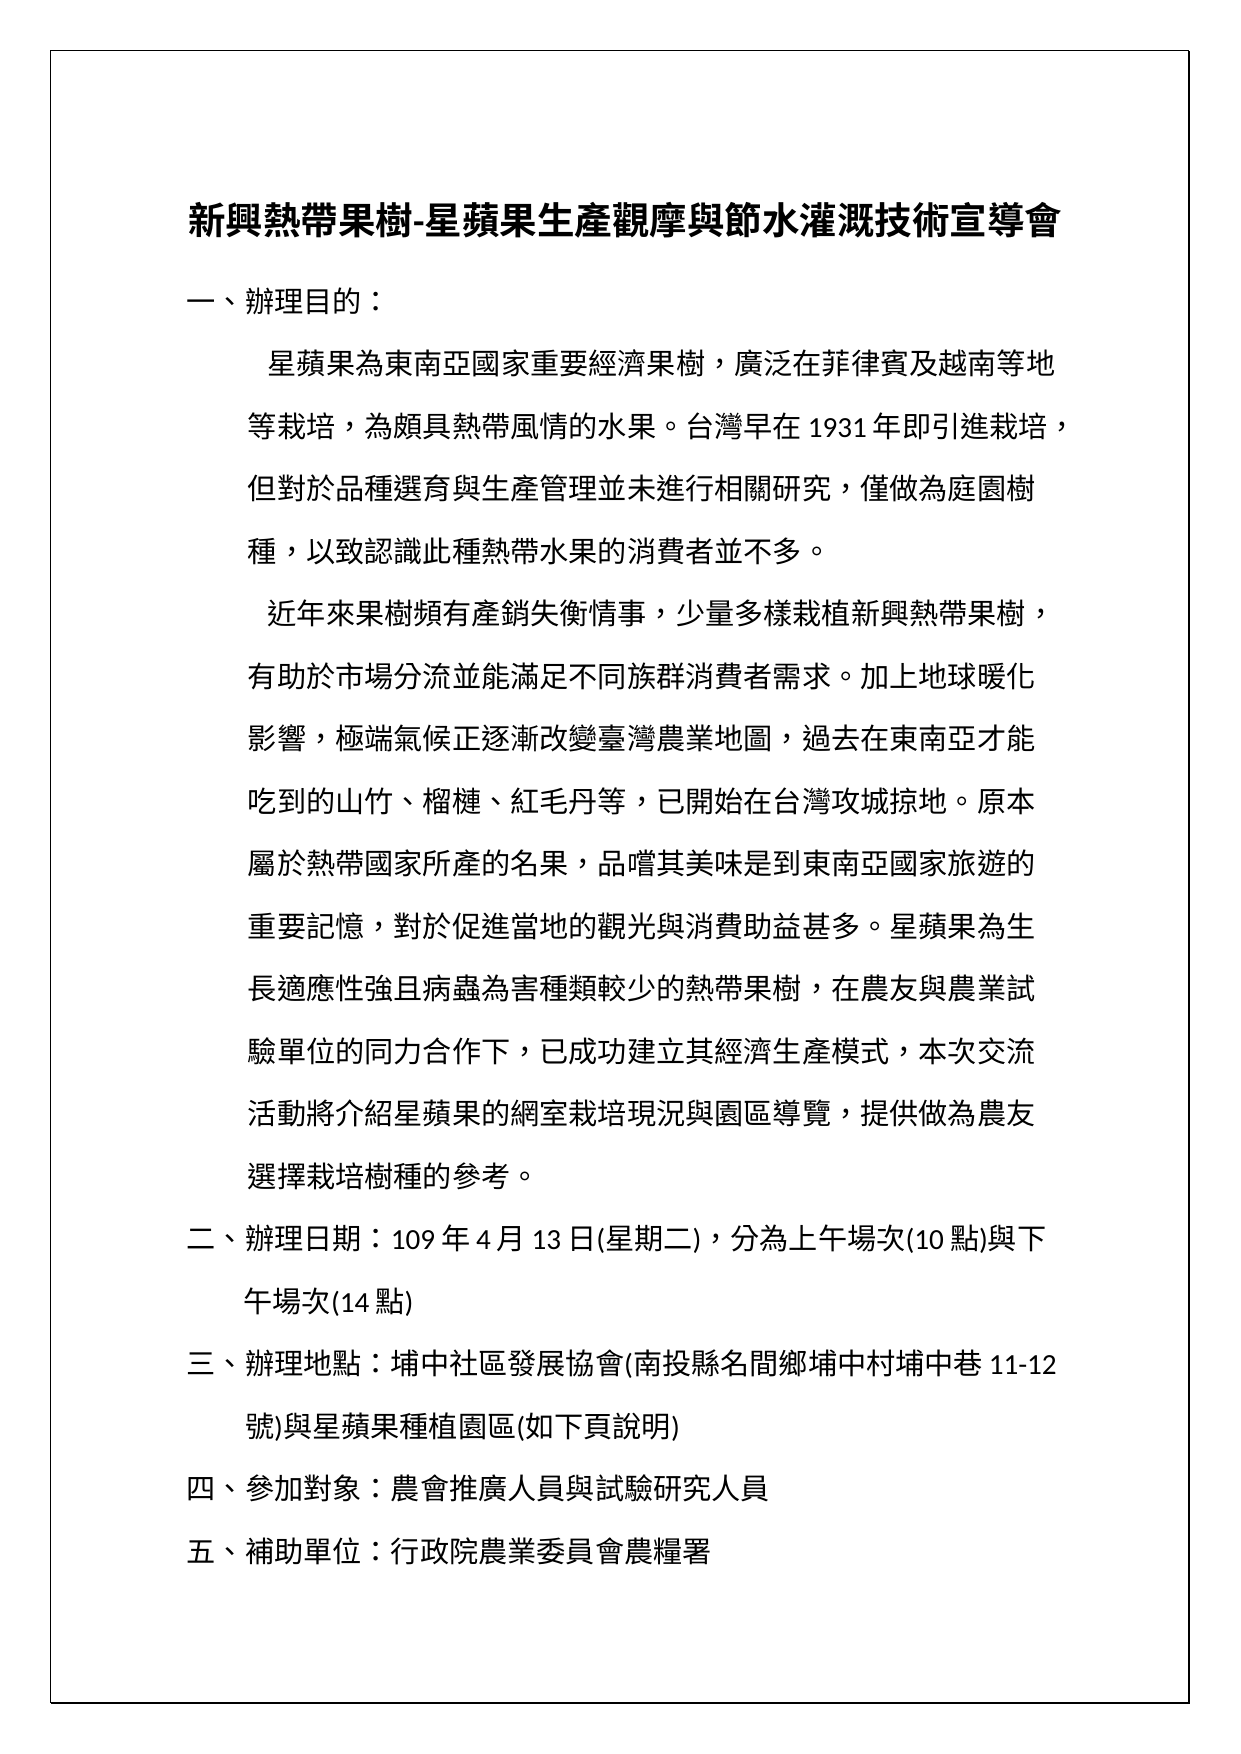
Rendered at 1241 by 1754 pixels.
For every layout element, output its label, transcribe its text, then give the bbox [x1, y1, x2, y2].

text 五、補助單位：行政院農業委員會農糧署 [186, 1508, 1063, 1570]
text 二、辦理日期：109年4月13日(星期二)，分為上午場次(10點)與下午場次(14點) [186, 1195, 1063, 1320]
text 新興熱帶果樹-星蘋果生產觀摩與節水灌溉技術宣導會 [186, 177, 1063, 239]
text 星蘋果為東南亞國家重要經濟果樹，廣泛在菲律賓及越南等地等栽培，為頗具熱帶風情的水果。台灣早在1931年即引進栽培，但對於品種選育與生產管理並未進行相關研究，僅做為庭園樹種，以致認識此種熱帶水果的消費者並不多。 [248, 320, 1063, 570]
text 一、辦理目的： [186, 258, 1063, 320]
text 四、參加對象：農會推廣人員與試驗研究人員 [186, 1445, 1063, 1508]
text 近年來果樹頻有產銷失衡情事，少量多樣栽植新興熱帶果樹，有助於市場分流並能滿足不同族群消費者需求。加上地球暖化影響，極端氣候正逐漸改變臺灣農業地圖，過去在東南亞才能吃到的山竹、榴槤、紅毛丹等，已開始在台灣攻城掠地。原本屬於熱帶國家所產的名果，品嚐其美味是到東南亞國家旅遊的重要記憶，對於促進當地的觀光與消費助益甚多。星蘋果為生長適應性強且病蟲為害種類較少的熱帶果樹，在農友與農業試驗單位的同力合作下，已成功建立其經濟生產模式，本次交流活動將介紹星蘋果的網室栽培現況與園區導覽，提供做為農友選擇栽培樹種的參考。 [248, 570, 1063, 1195]
text 三、辦理地點：埔中社區發展協會(南投縣名間鄉埔中村埔中巷11-12號)與星蘋果種植園區(如下頁說明) [186, 1320, 1063, 1445]
